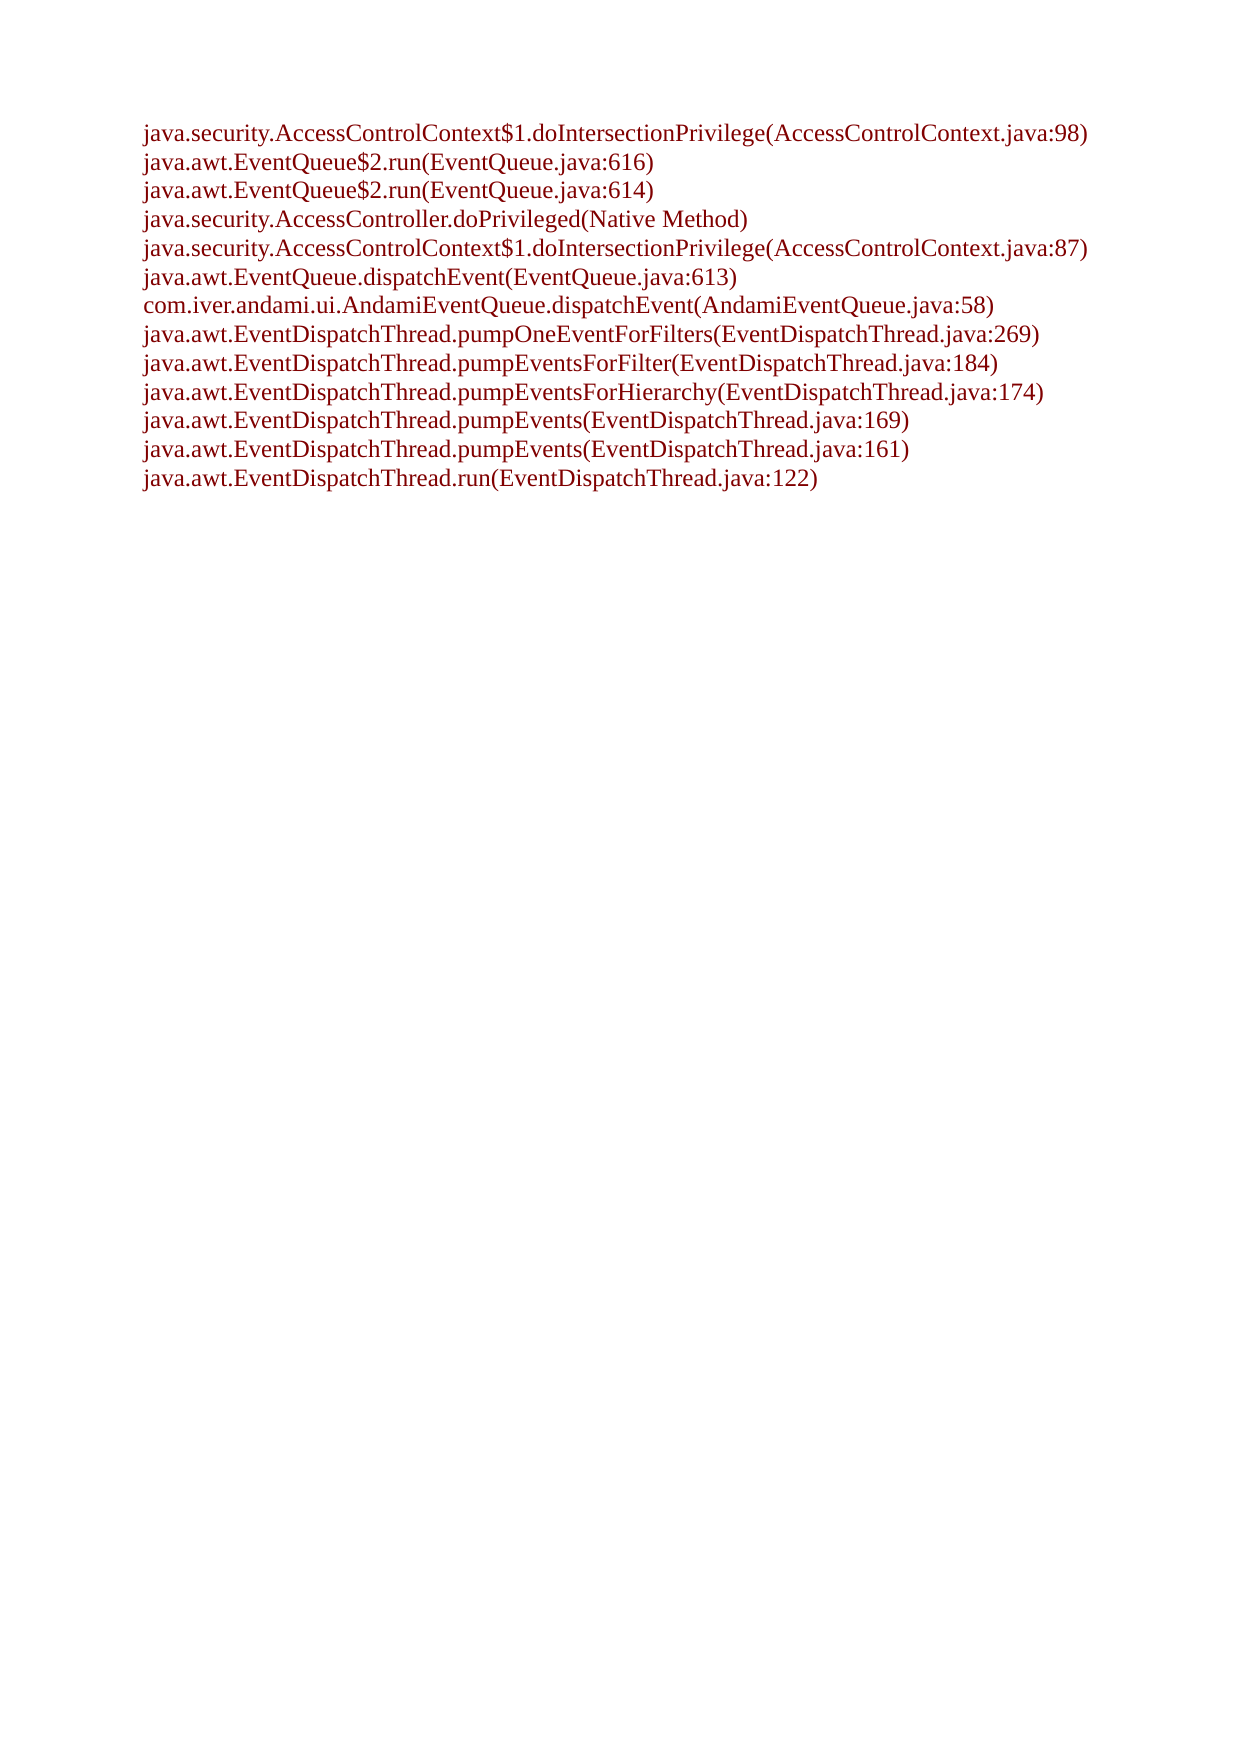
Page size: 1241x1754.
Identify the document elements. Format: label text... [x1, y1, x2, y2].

text java.security.AccessControlContext$1.doIntersectionPrivilege(AccessControlContext.java:98) java.awt.EventQueue$2.run(EventQueue.java:616) java.awt.EventQueue$2.run(EventQueue.java:614) java.security.AccessController.doPrivileged(Native Method) java.security.AccessControlContext$1.doIntersectionPrivilege(AccessControlContext.java:87) java.awt.EventQueue.dispatchEvent(EventQueue.java:613) com.iver.andami.ui.AndamiEventQueue.dispatchEvent(AndamiEventQueue.java:58) java.awt.EventDispatchThread.pumpOneEventForFilters(EventDispatchThread.java:269) java.awt.EventDispatchThread.pumpEventsForFilter(EventDispatchThread.java:184) java.awt.EventDispatchThread.pumpEventsForHierarchy(EventDispatchThread.java:174) java.awt.EventDispatchThread.pumpEvents(EventDispatchThread.java:169) java.awt.EventDispatchThread.pumpEvents(EventDispatchThread.java:161) java.awt.EventDispatchThread.run(EventDispatchThread.java:122) [118, 118, 1122, 521]
